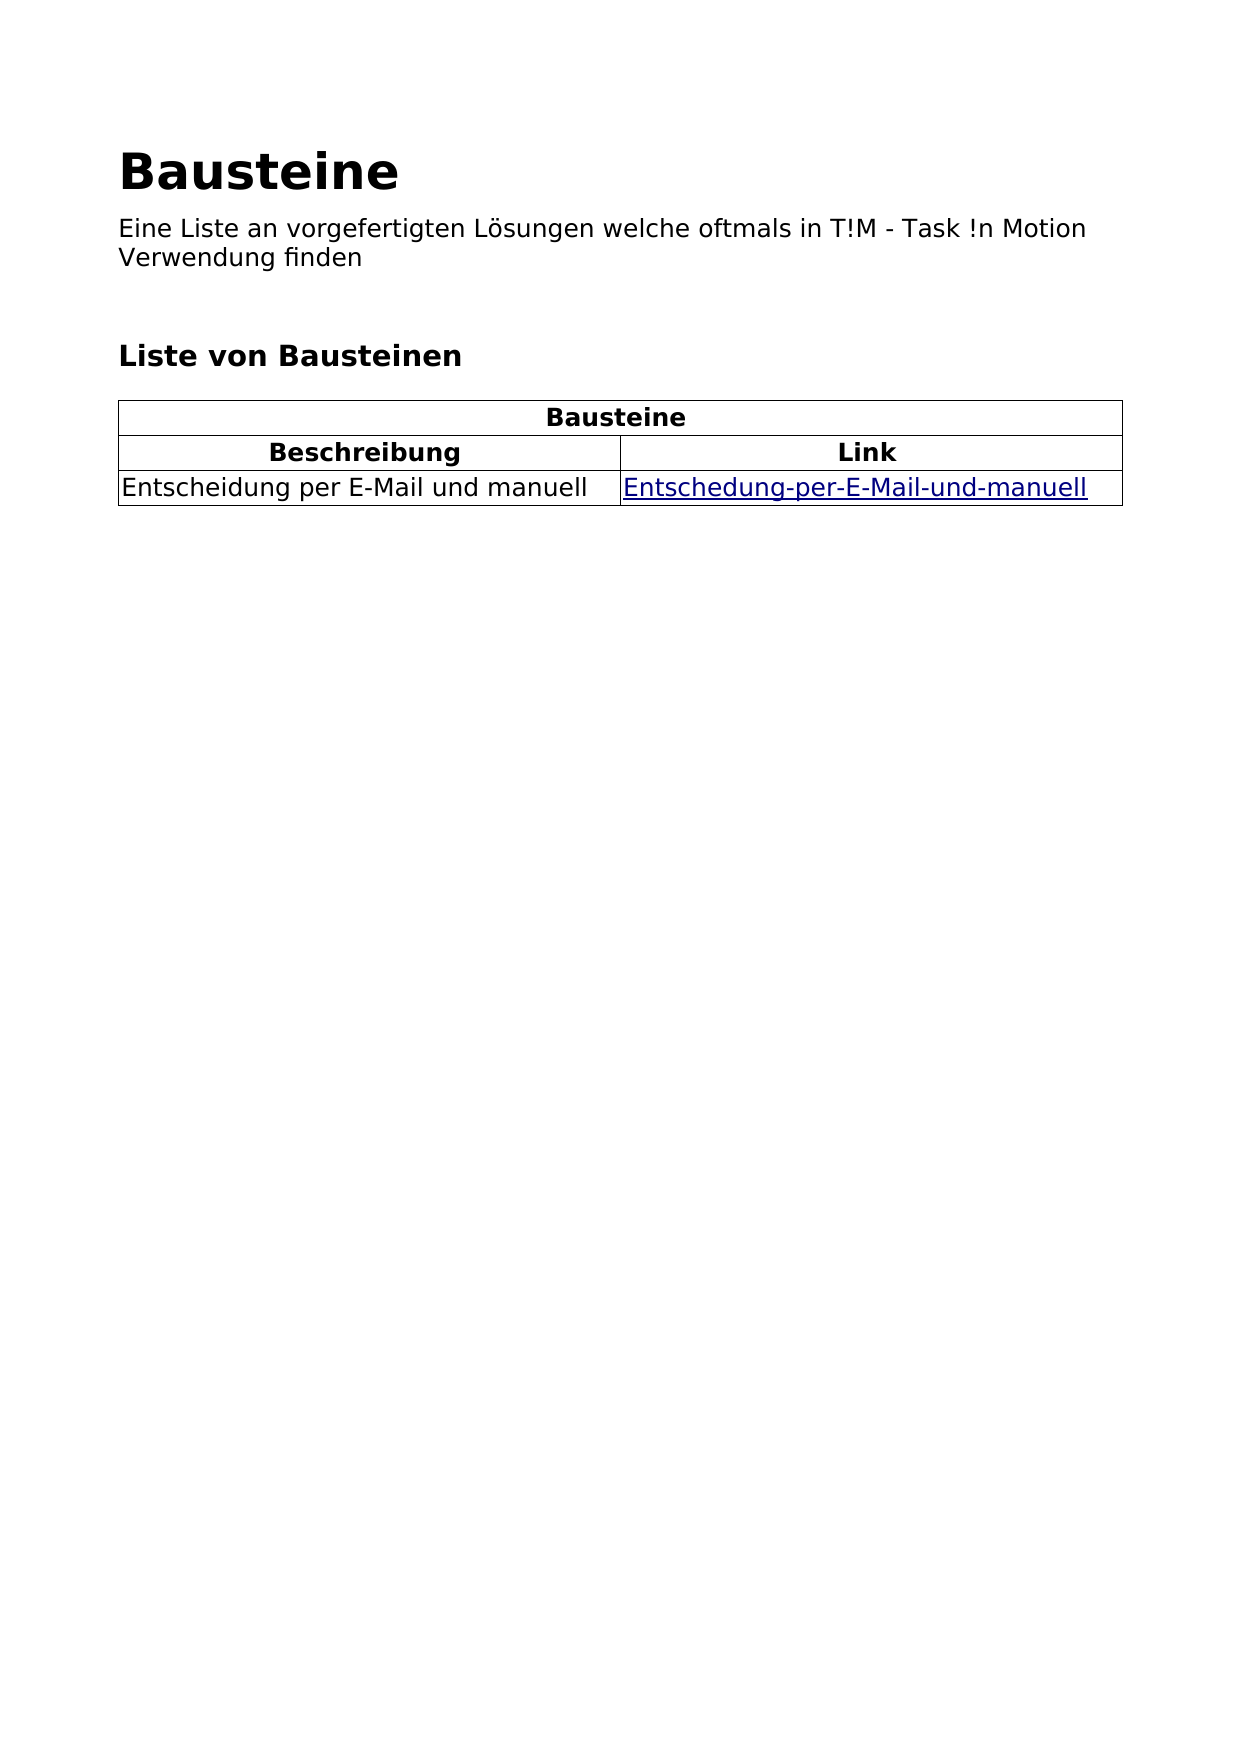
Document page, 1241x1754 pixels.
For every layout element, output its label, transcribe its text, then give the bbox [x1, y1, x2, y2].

text Eine Liste an vorgefertigten Lösungen welche oftmals in T!M - Task !n Motion Verwendung finden [118, 214, 1122, 301]
table_cell Entschedung-per-E-Mail-und-manuell [621, 471, 1122, 505]
table_header Bausteine [119, 401, 1122, 435]
subtitle Bausteine [118, 143, 1122, 201]
subtitle Liste von Bausteinen [118, 339, 1122, 373]
table_cell Entscheidung per E-Mail und manuell [119, 471, 620, 505]
table_cell Link [621, 436, 1122, 470]
table_cell Beschreibung [119, 436, 620, 470]
